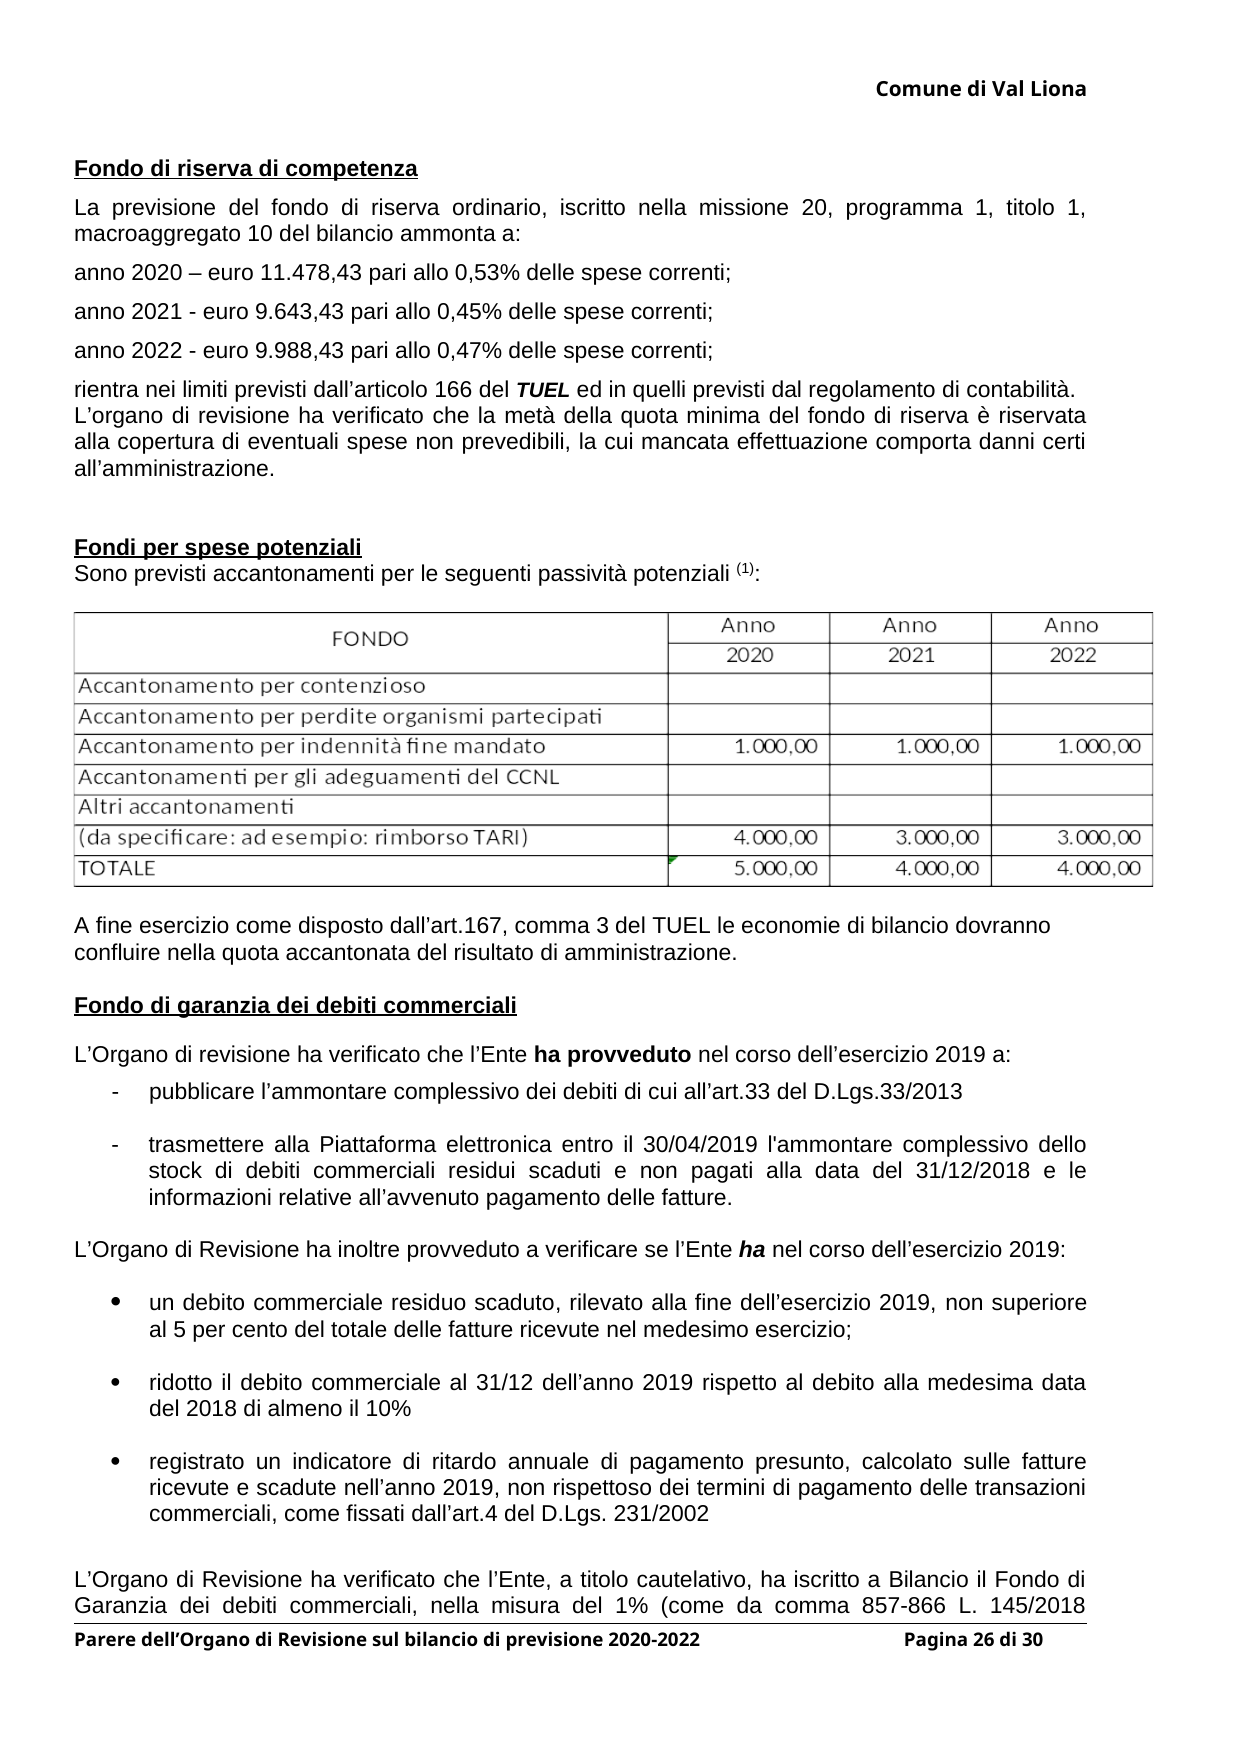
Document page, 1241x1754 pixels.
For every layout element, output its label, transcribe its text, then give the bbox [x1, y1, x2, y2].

text L’Organo di revisione ha verificato che l’Ente ha provveduto nel corso dell’esercizio 2019 a: [74, 1041, 1087, 1068]
text A fine esercizio come disposto dall’art.167, comma 3 del TUEL le economie di bilancio dovranno confluire nella quota accantonata del risultato di amministrazione. [74, 912, 1087, 965]
list pubblicare l’ammontare complessivo dei debiti di cui all’art.33 del D.Lgs.33/2013 [111, 1078, 1087, 1104]
list trasmettere alla Piattaforma elettronica entro il 30/04/2019 l'ammontare complessivo dello stock di debiti commerciali residui scaduti e non pagati alla data del 31/12/2018 e le informazioni relative all’avvenuto pagamento delle fatture. [111, 1131, 1087, 1210]
text rientra nei limiti previsti dall’articolo 166 del TUEL ed in quelli previsti dal regolamento di contabilità. [74, 376, 1087, 402]
text L’Organo di Revisione ha inoltre provveduto a verificare se l’Ente ha nel corso dell’esercizio 2019: [74, 1236, 1087, 1263]
list registrato un indicatore di ritardo annuale di pagamento presunto, calcolato sulle fatture ricevute e scadute nell’anno 2019, non rispettoso dei termini di pagamento delle transazioni commerciali, come fissati dall’art.4 del D.Lgs. 231/2002 [111, 1448, 1087, 1527]
text Sono previsti accantonamenti per le seguenti passività potenziali (1): [74, 560, 1087, 586]
text La previsione del fondo di riserva ordinario, iscritto nella missione 20, programma 1, titolo 1, macroaggregato 10 del bilancio ammonta a: [74, 194, 1087, 247]
subtitle Fondi per spese potenziali [74, 534, 1087, 560]
list ridotto il debito commerciale al 31/12 dell’anno 2019 rispetto al debito alla medesima data del 2018 di almeno il 10% [111, 1369, 1087, 1421]
list un debito commerciale residuo scaduto, rilevato alla fine dell’esercizio 2019, non superiore al 5 per cento del totale delle fatture ricevute nel medesimo esercizio; [111, 1289, 1087, 1342]
subtitle Fondo di garanzia dei debiti commerciali [74, 992, 1087, 1018]
text L’Organo di Revisione ha verificato che l’Ente, a titolo cautelativo, ha iscritto a Bilancio il Fondo di Garanzia dei debiti commerciali, nella misura del 1% (come da comma 857-866 L. 145/2018 [74, 1566, 1087, 1618]
text anno 2022 - euro 9.988,43 pari allo 0,47% delle spese correnti; [74, 337, 1087, 363]
subtitle Fondo di riserva di competenza [74, 155, 1087, 181]
text anno 2021 - euro 9.643,43 pari allo 0,45% delle spese correnti; [74, 298, 1087, 324]
text anno 2020 – euro 11.478,43 pari allo 0,53% delle spese correnti; [74, 259, 1087, 285]
text L’organo di revisione ha verificato che la metà della quota minima del fondo di riserva è riservata alla copertura di eventuali spese non prevedibili, la cui mancata effettuazione comporta danni certi all’amministrazione. [74, 402, 1087, 481]
